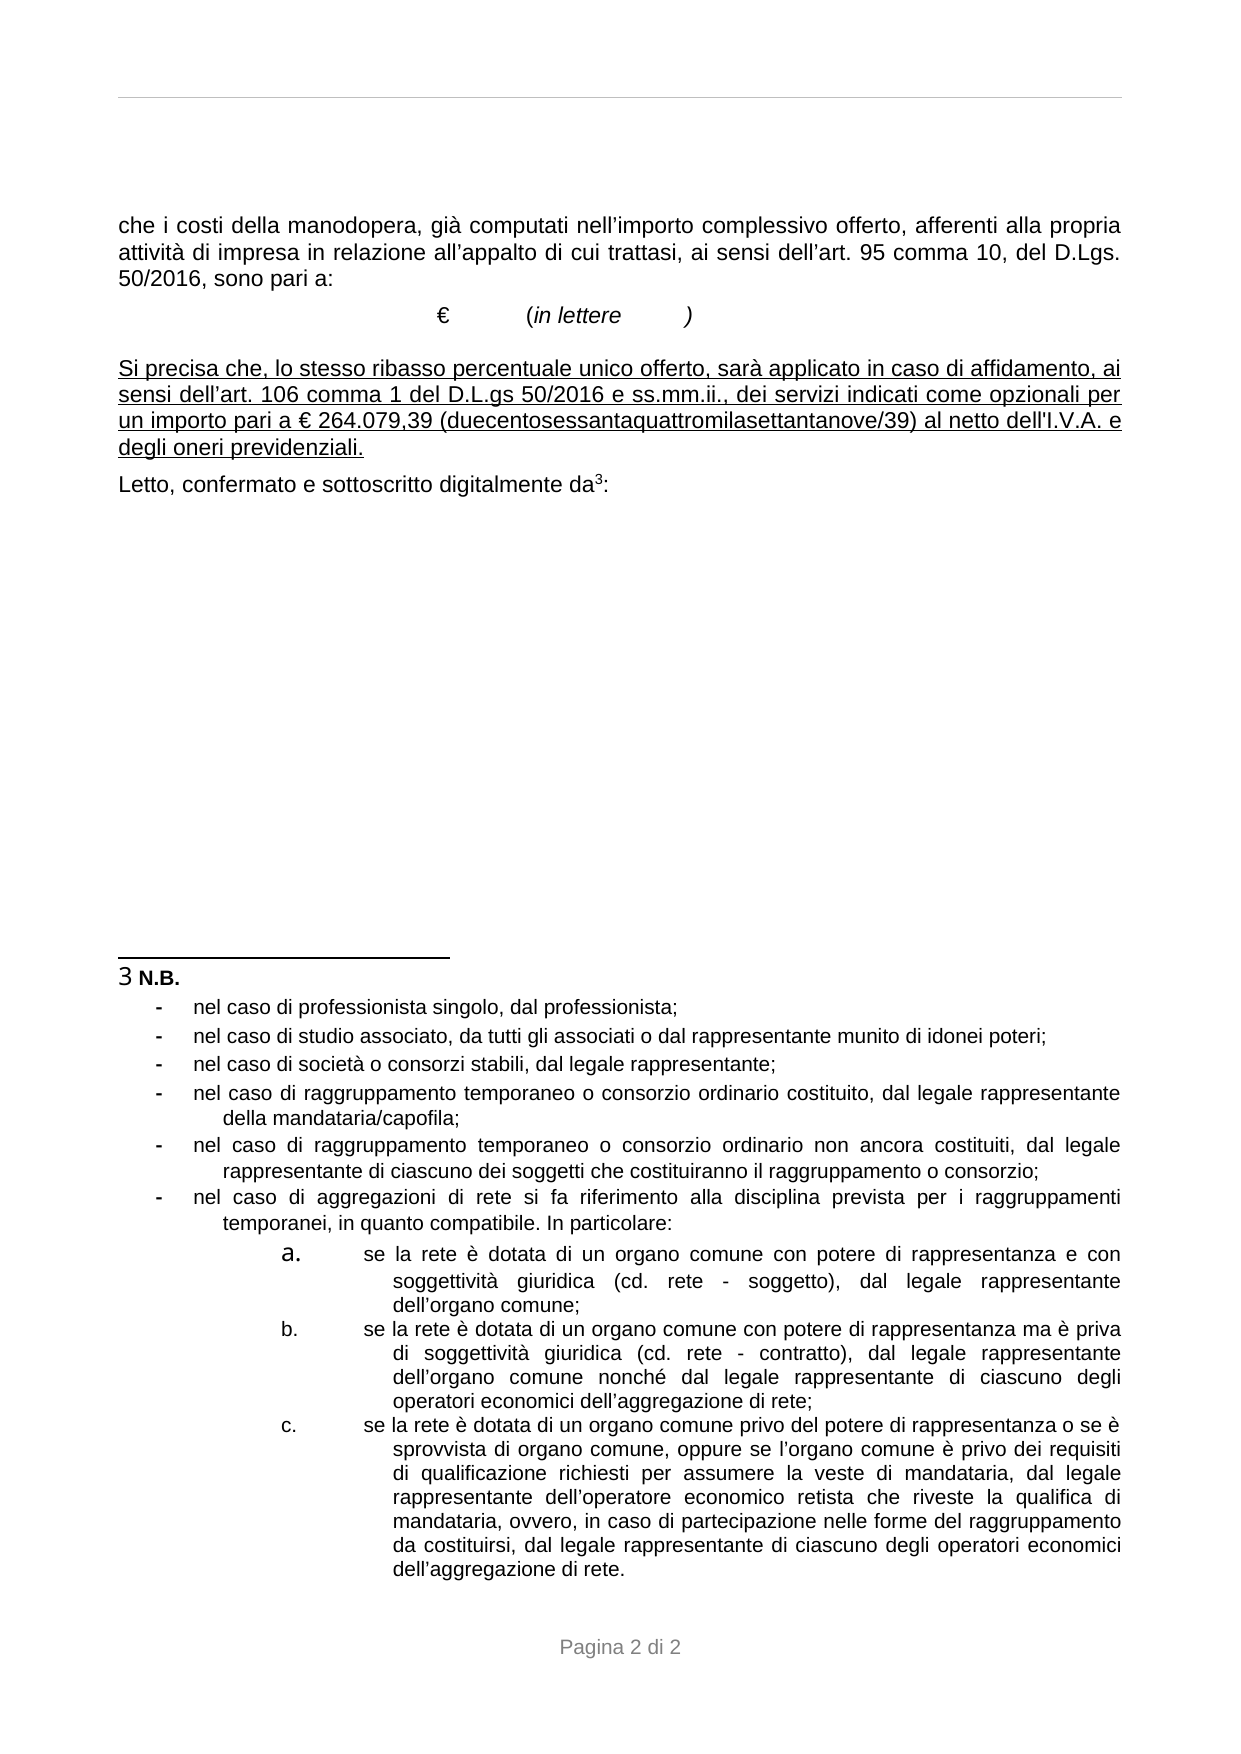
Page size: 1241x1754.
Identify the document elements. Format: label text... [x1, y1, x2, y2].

list nel caso di società o consorzi stabili, dal legale rappresentante; [156, 1049, 1122, 1078]
text Letto, confermato e sottoscritto digitalmente da: [118, 471, 1122, 497]
text che i costi della manodopera, già computati nell’importo complessivo offerto, afferenti alla propria attività di impresa in relazione all’appalto di cui trattasi, ai sensi dell’art. 95 comma 10, del D.Lgs. 50/2016, sono pari a: [118, 212, 1122, 292]
list nel caso di aggregazioni di rete si fa riferimento alla disciplina prevista per i raggruppamenti temporanei, in quanto compatibile. In particolare: [156, 1182, 1122, 1235]
table_header [118, 302, 129, 328]
list se la rete è dotata di un organo comune privo del potere di rappresentanza o se è sprovvista di organo comune, oppure se l’organo comune è privo dei requisiti di qualificazione richiesti per assumere la veste di mandataria, dal legale rappresentante dell’operatore economico retista che riveste la qualifica di mandataria, ovvero, in caso di partecipazione nelle forme del raggruppamento da costituirsi, dal legale rappresentante di ciascuno degli operatori economici dell’aggregazione di rete. [281, 1413, 1122, 1580]
list se la rete è dotata di un organo comune con potere di rappresentanza e con soggettività giuridica (cd. rete - soggetto), dal legale rappresentante dell’organo comune; [281, 1235, 1122, 1317]
list nel caso di raggruppamento temporaneo o consorzio ordinario costituito, dal legale rappresentante della mandataria/capofila; [156, 1078, 1122, 1130]
text Si precisa che, lo stesso ribasso percentuale unico offerto, sarà applicato in caso di affidamento, ai sensi dell’art. 106 comma 1 del D.L.gs 50/2016 e ss.mm.ii., dei servizi indicati come opzionali per [118, 355, 1122, 404]
text un importo pari a € 264.079,39 (duecentosessantaquattromilasettantanove/39) al netto dell'I.V.A. e [118, 405, 1122, 430]
table_header € (in lettere ) [129, 302, 913, 328]
list nel caso di studio associato, da tutti gli associati o dal rappresentante munito di idonei poteri; [156, 1021, 1122, 1049]
table_header [913, 302, 1148, 328]
list se la rete è dotata di un organo comune con potere di rappresentanza ma è priva di soggettività giuridica (cd. rete - contratto), dal legale rappresentante dell’organo comune nonché dal legale rappresentante di ciascuno degli operatori economici dell’aggregazione di rete; [281, 1317, 1122, 1413]
text N.B. [118, 958, 1122, 992]
list nel caso di raggruppamento temporaneo o consorzio ordinario non ancora costituiti, dal legale rappresentante di ciascuno dei soggetti che costituiranno il raggruppamento o consorzio; [156, 1130, 1122, 1182]
text degli oneri previdenziali. [118, 431, 1122, 460]
list nel caso di professionista singolo, dal professionista; [156, 992, 1122, 1021]
